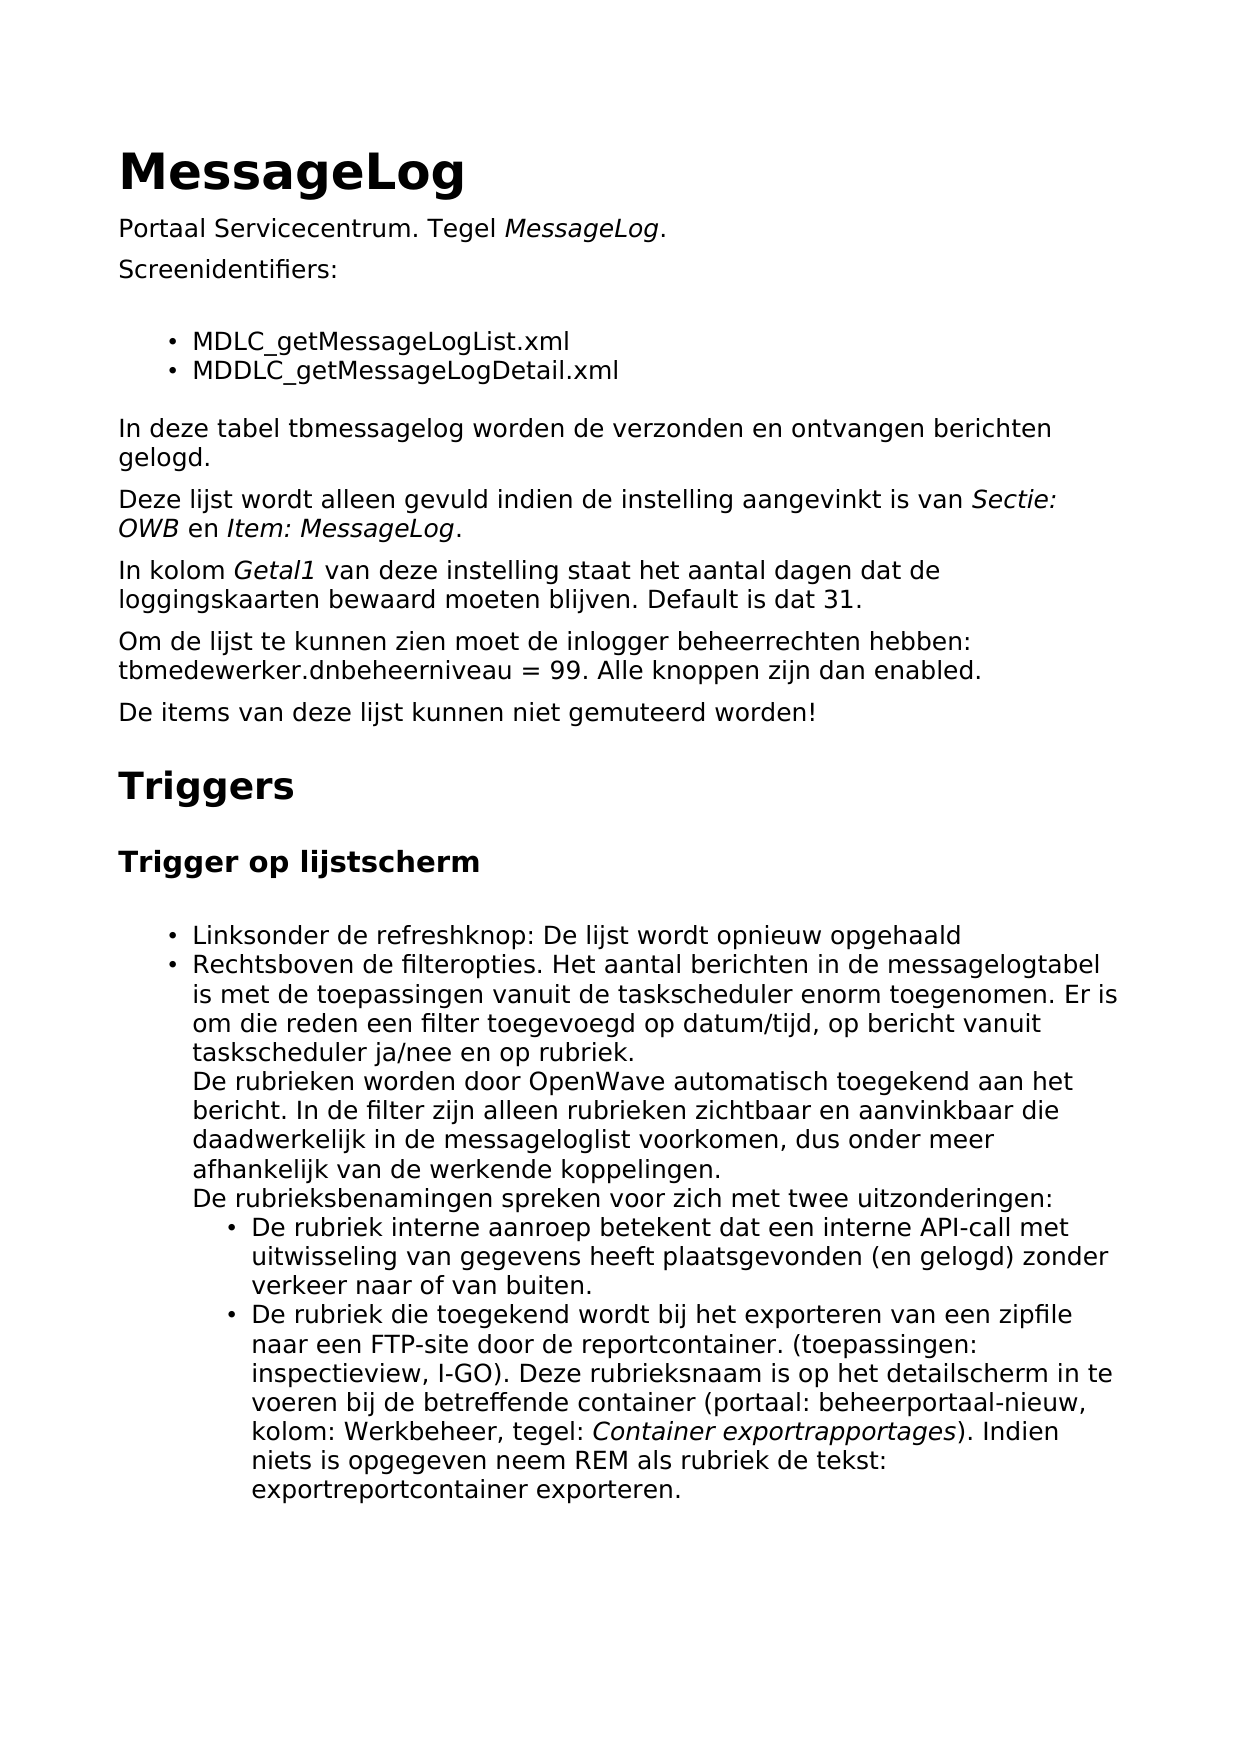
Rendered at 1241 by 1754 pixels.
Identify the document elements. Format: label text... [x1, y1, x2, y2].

subtitle Trigger op lijstscherm [118, 846, 1122, 879]
list De rubriek interne aanroep betekent dat een interne API-call met uitwisseling van gegevens heeft plaatsgevonden (en gelogd) zonder verkeer naar of van buiten. [236, 1213, 1122, 1301]
subtitle Triggers [118, 764, 1122, 808]
list MDLC_getMessageLogList.xml [177, 327, 1122, 356]
list De rubriek die toegekend wordt bij het exporteren van een zipfile naar een FTP-site door de reportcontainer. (toepassingen: inspectieview, I-GO). Deze rubrieksnaam is op het detailscherm in te voeren bij de betreffende container (portaal: beheerportaal-nieuw, kolom: Werkbeheer, tegel: Container exportrapportages). Indien niets is opgegeven neem REM als rubriek de tekst: exportreportcontainer exporteren. [236, 1301, 1122, 1505]
text De items van deze lijst kunnen niet gemuteerd worden! [118, 698, 1122, 727]
subtitle MessageLog [118, 143, 1122, 201]
list MDDLC_getMessageLogDetail.xml [177, 356, 1122, 385]
text In kolom Getal1 van deze instelling staat het aantal dagen dat de loggingskaarten bewaard moeten blijven. Default is dat 31. [118, 556, 1122, 614]
text Om de lijst te kunnen zien moet de inlogger beheerrechten hebben: tbmedewerker.dnbeheerniveau = 99. Alle knoppen zijn dan enabled. [118, 627, 1122, 685]
list Rechtsboven de filteropties. Het aantal berichten in de messagelogtabel is met de toepassingen vanuit de taskscheduler enorm toegenomen. Er is om die reden een filter toegevoegd op datum/tijd, op bericht vanuit taskscheduler ja/nee en op rubriek. De rubrieken worden door OpenWave automatisch toegekend aan het bericht. In de filter zijn alleen rubrieken zichtbaar en aanvinkbaar die daadwerkelijk in de messageloglist voorkomen, dus onder meer afhankelijk van de werkende koppelingen. De rubrieksbenamingen spreken voor zich met twee uitzonderingen: [177, 951, 1122, 1213]
text In deze tabel tbmessagelog worden de verzonden en ontvangen berichten gelogd. [118, 414, 1122, 473]
text Screenidentifiers: [118, 256, 1122, 285]
list Linksonder de refreshknop: De lijst wordt opnieuw opgehaald [177, 922, 1122, 951]
text Deze lijst wordt alleen gevuld indien de instelling aangevinkt is van Sectie: OWB en Item: MessageLog. [118, 485, 1122, 544]
text Portaal Servicecentrum. Tegel MessageLog. [118, 214, 1122, 243]
